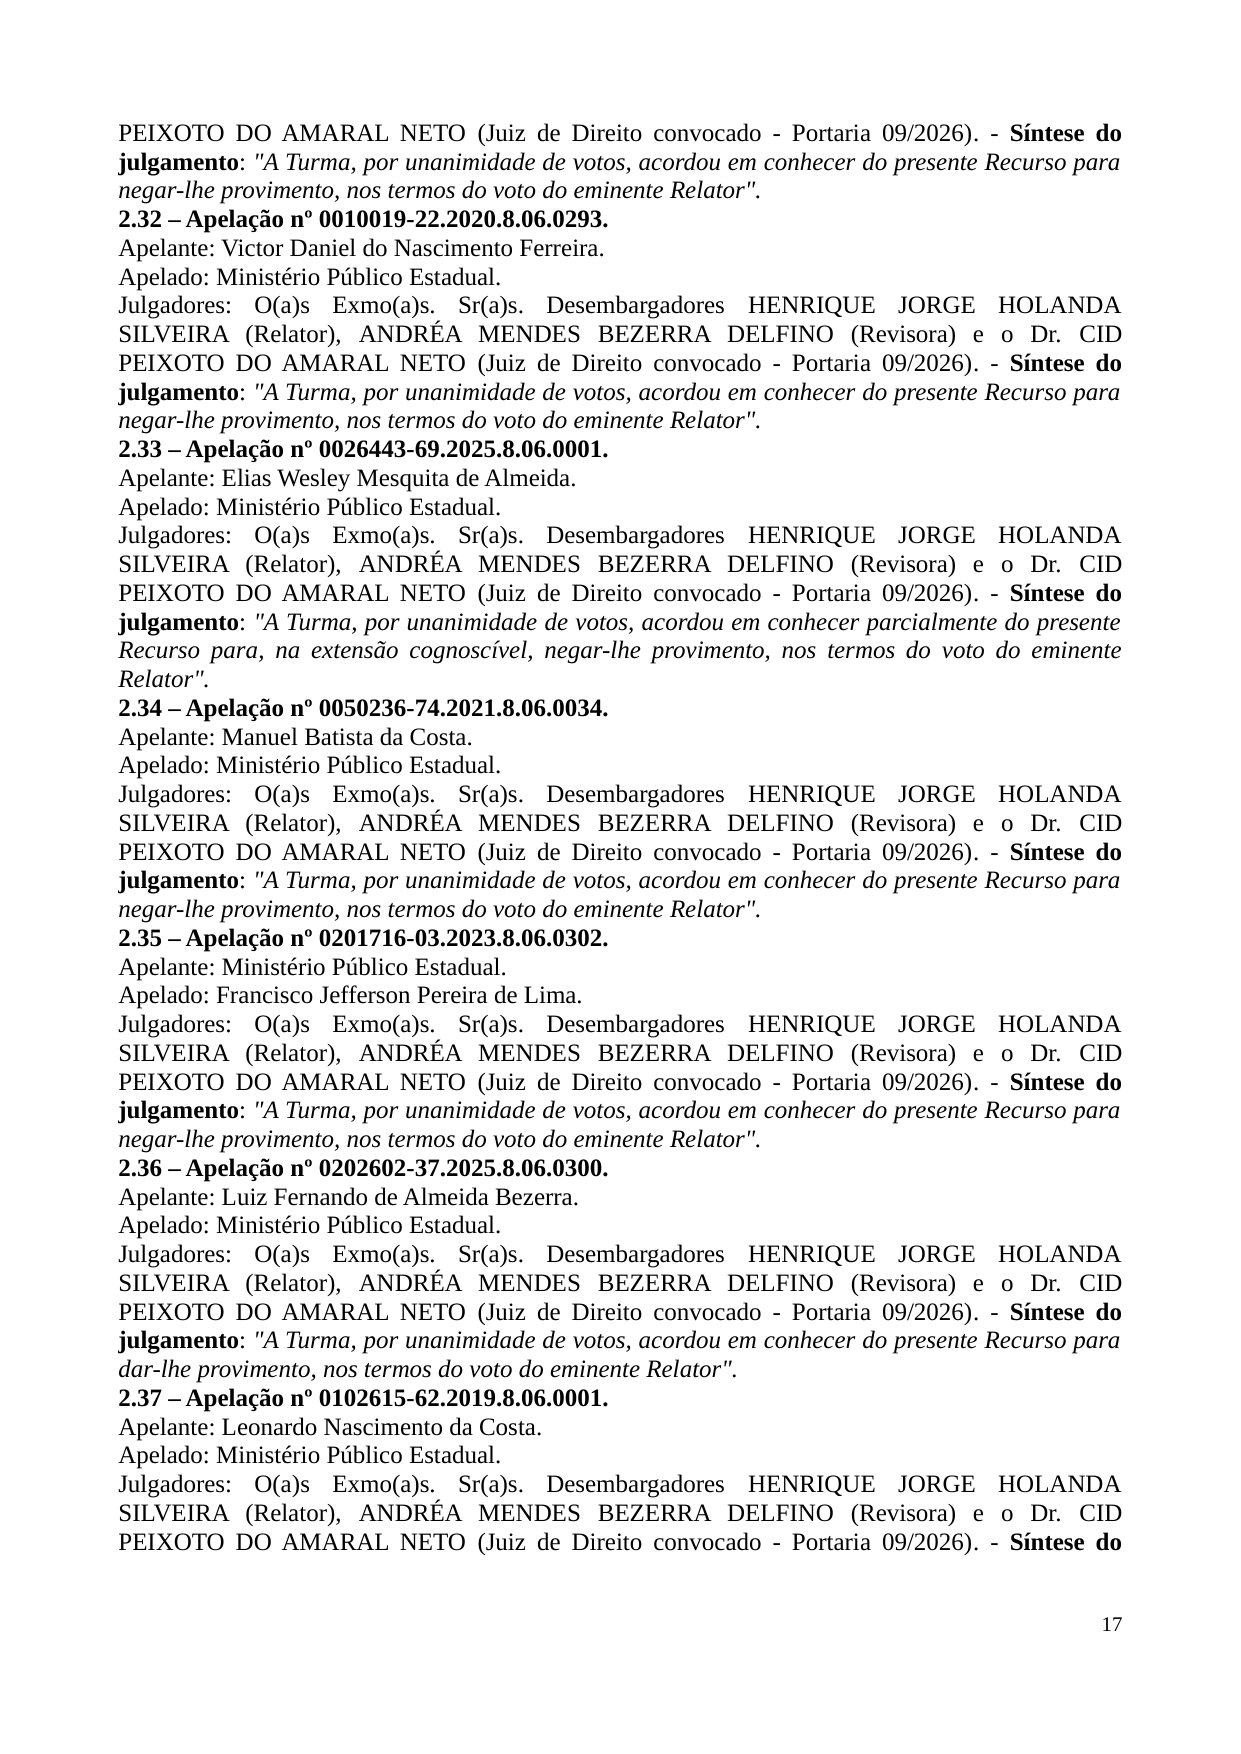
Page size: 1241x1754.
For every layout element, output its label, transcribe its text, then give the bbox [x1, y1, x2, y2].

text Julgadores: O(a)s Exmo(a)s. Sr(a)s. Desembargadores HENRIQUE JORGE HOLANDA SILVEIRA (Relator), ANDRÉA MENDES BEZERRA DELFINO (Revisora) e o Dr. CID PEIXOTO DO AMARAL NETO (Juiz de Direito convocado - Portaria 09/2026). - Síntese do julgamento: "A Turma, por unanimidade de votos, acordou em conhecer do presente Recurso para dar-lhe provimento, nos termos do voto do eminente Relator". [118, 1239, 1122, 1383]
text 2.35 – Apelação nº 0201716-03.2023.8.06.0302. [118, 923, 1122, 952]
text 2.33 – Apelação nº 0026443-69.2025.8.06.0001. [118, 434, 1122, 463]
text Apelante: Luiz Fernando de Almeida Bezerra. [118, 1182, 1122, 1211]
text Apelante: Manuel Batista da Costa. [118, 722, 1122, 751]
text 2.34 – Apelação nº 0050236-74.2021.8.06.0034. [118, 693, 1122, 722]
text 2.32 – Apelação nº 0010019-22.2020.8.06.0293. [118, 204, 1122, 233]
text Apelado: Ministério Público Estadual. [118, 262, 1122, 291]
text Apelante: Ministério Público Estadual. [118, 952, 1122, 981]
text Apelante: Victor Daniel do Nascimento Ferreira. [118, 233, 1122, 262]
text Julgadores: O(a)s Exmo(a)s. Sr(a)s. Desembargadores HENRIQUE JORGE HOLANDA SILVEIRA (Relator), ANDRÉA MENDES BEZERRA DELFINO (Revisora) e o Dr. CID PEIXOTO DO AMARAL NETO (Juiz de Direito convocado - Portaria 09/2026). - Síntese do julgamento: "A Turma, por unanimidade de votos, acordou em conhecer do presente Recurso para negar-lhe provimento, nos termos do voto do eminente Relator". [118, 779, 1122, 923]
text Apelado: Francisco Jefferson Pereira de Lima. [118, 981, 1122, 1009]
text Apelado: Ministério Público Estadual. [118, 1441, 1122, 1469]
text 2.36 – Apelação nº 0202602-37.2025.8.06.0300. [118, 1153, 1122, 1182]
text Apelado: Ministério Público Estadual. [118, 1211, 1122, 1239]
text Apelante: Elias Wesley Mesquita de Almeida. [118, 463, 1122, 492]
text PEIXOTO DO AMARAL NETO (Juiz de Direito convocado - Portaria 09/2026). - Síntese do julgamento: "A Turma, por unanimidade de votos, acordou em conhecer do presente Recurso para negar-lhe provimento, nos termos do voto do eminente Relator". [118, 118, 1122, 204]
text Apelado: Ministério Público Estadual. [118, 492, 1122, 521]
text 2.37 – Apelação nº 0102615-62.2019.8.06.0001. [118, 1383, 1122, 1412]
text Julgadores: O(a)s Exmo(a)s. Sr(a)s. Desembargadores HENRIQUE JORGE HOLANDA SILVEIRA (Relator), ANDRÉA MENDES BEZERRA DELFINO (Revisora) e o Dr. CID PEIXOTO DO AMARAL NETO (Juiz de Direito convocado - Portaria 09/2026). - Síntese do [118, 1469, 1122, 1556]
text Julgadores: O(a)s Exmo(a)s. Sr(a)s. Desembargadores HENRIQUE JORGE HOLANDA SILVEIRA (Relator), ANDRÉA MENDES BEZERRA DELFINO (Revisora) e o Dr. CID PEIXOTO DO AMARAL NETO (Juiz de Direito convocado - Portaria 09/2026). - Síntese do julgamento: "A Turma, por unanimidade de votos, acordou em conhecer do presente Recurso para negar-lhe provimento, nos termos do voto do eminente Relator". [118, 1009, 1122, 1153]
text Julgadores: O(a)s Exmo(a)s. Sr(a)s. Desembargadores HENRIQUE JORGE HOLANDA SILVEIRA (Relator), ANDRÉA MENDES BEZERRA DELFINO (Revisora) e o Dr. CID PEIXOTO DO AMARAL NETO (Juiz de Direito convocado - Portaria 09/2026). - Síntese do julgamento: "A Turma, por unanimidade de votos, acordou em conhecer do presente Recurso para negar-lhe provimento, nos termos do voto do eminente Relator". [118, 291, 1122, 434]
text Apelado: Ministério Público Estadual. [118, 751, 1122, 779]
text Julgadores: O(a)s Exmo(a)s. Sr(a)s. Desembargadores HENRIQUE JORGE HOLANDA SILVEIRA (Relator), ANDRÉA MENDES BEZERRA DELFINO (Revisora) e o Dr. CID PEIXOTO DO AMARAL NETO (Juiz de Direito convocado - Portaria 09/2026). - Síntese do julgamento: "A Turma, por unanimidade de votos, acordou em conhecer parcialmente do presente Recurso para, na extensão cognoscível, negar-lhe provimento, nos termos do voto do eminente Relator". [118, 521, 1122, 693]
text Apelante: Leonardo Nascimento da Costa. [118, 1412, 1122, 1441]
